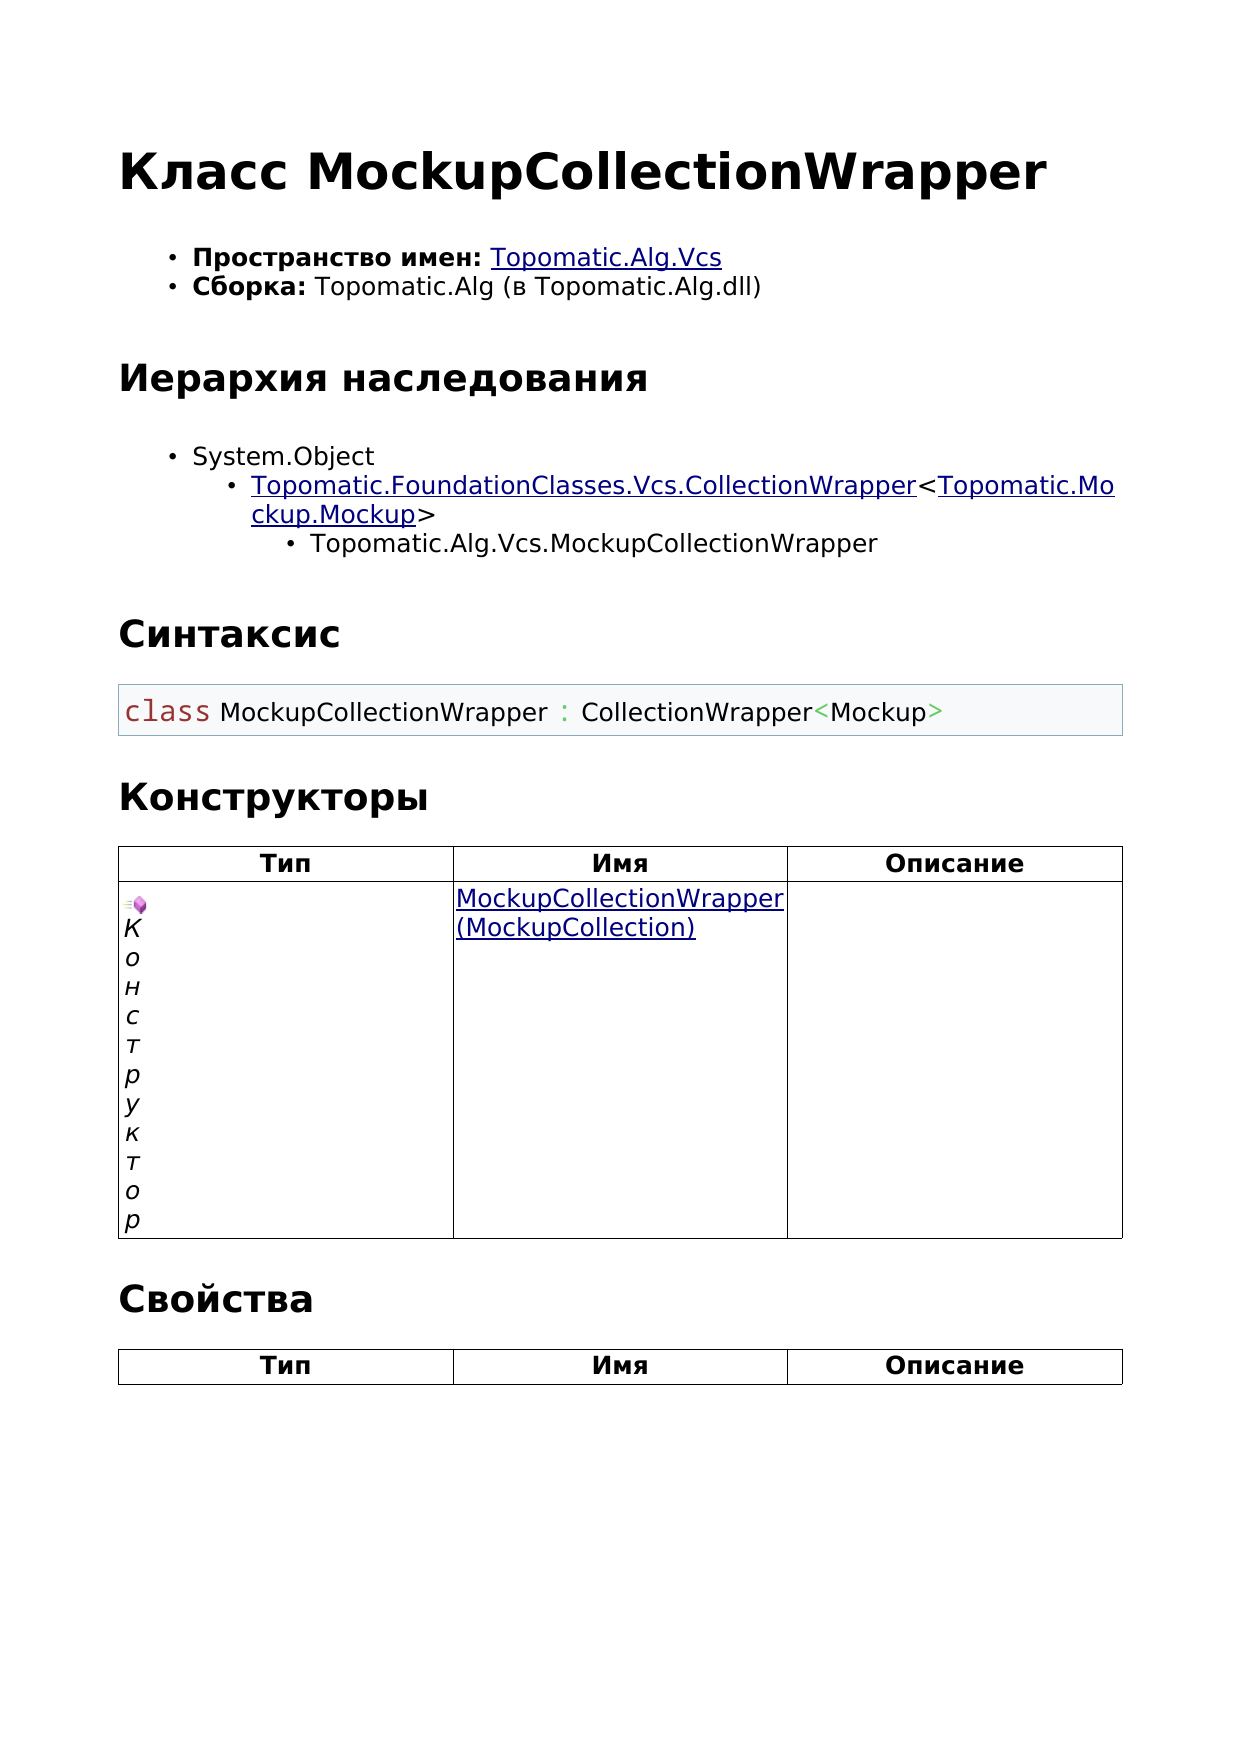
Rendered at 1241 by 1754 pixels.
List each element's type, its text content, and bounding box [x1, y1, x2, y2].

list Topomatic.FoundationClasses.Vcs.CollectionWrapper<Topomatic.Mockup.Mockup> [236, 471, 1122, 529]
table_cell [119, 882, 453, 1238]
subtitle Синтаксис [118, 613, 1122, 657]
table_header Имя [454, 1350, 787, 1384]
table_cell MockupCollectionWrapper(MockupCollection) [454, 882, 787, 1238]
table_header Описание [788, 847, 1122, 881]
list Topomatic.Alg.Vcs.MockupCollectionWrapper [295, 529, 1122, 558]
table_header Тип [119, 1350, 453, 1384]
table_header Тип [119, 847, 453, 881]
table_cell [788, 882, 1122, 1238]
table_header Имя [454, 847, 787, 881]
subtitle Иерархия наследования [118, 356, 1122, 400]
subtitle Конструкторы [118, 775, 1122, 819]
picture [121, 896, 147, 914]
list Сборка: Topomatic.Alg (в Topomatic.Alg.dll) [177, 272, 1122, 302]
list System.Object [177, 442, 1122, 471]
table_header Описание [788, 1350, 1122, 1384]
table_header class MockupCollectionWrapper : CollectionWrapper<Mockup> [119, 685, 1122, 735]
subtitle Класс MockupCollectionWrapper [118, 143, 1122, 201]
list Пространство имен: Topomatic.Alg.Vcs [177, 243, 1122, 272]
subtitle Свойства [118, 1278, 1122, 1321]
